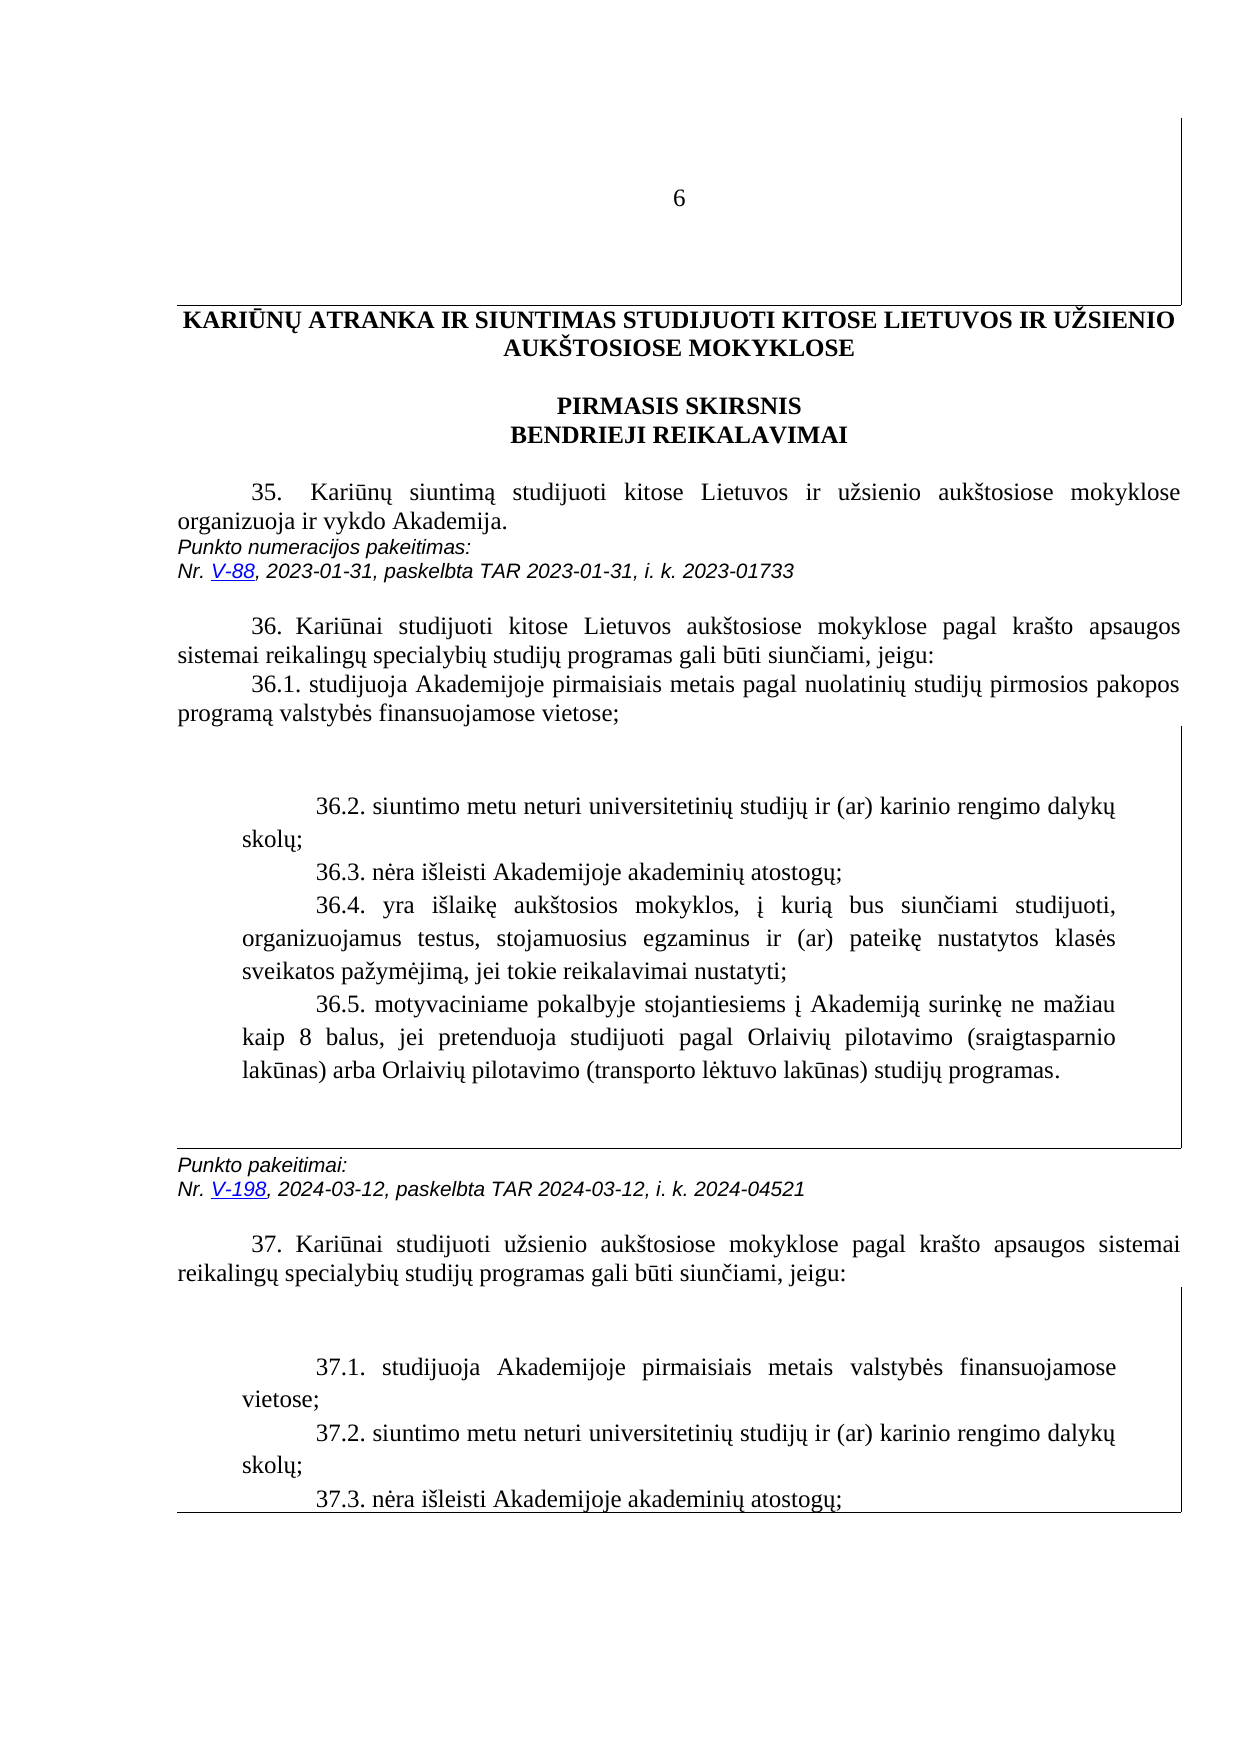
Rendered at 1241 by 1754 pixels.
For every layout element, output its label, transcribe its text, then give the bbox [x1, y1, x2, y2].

text PIRMASIS SKIRSNIS [177, 391, 1181, 420]
text Nr. V-88, 2023-01-31, paskelbta TAR 2023-01-31, i. k. 2023-01733 [177, 559, 1181, 583]
text Punkto numeracijos pakeitimas: [177, 535, 1181, 559]
text Punkto pakeitimai: [177, 1153, 1181, 1177]
text Nr. V-198, 2024-03-12, paskelbta TAR 2024-03-12, i. k. 2024-04521 [177, 1177, 1181, 1201]
text 37.1. studijuoja Akademijoje pirmaisiais metais valstybės finansuojamose vietose; [177, 1287, 1181, 1353]
text 37.2. siuntimo metu neturi universitetinių studijų ir (ar) karinio rengimo dalykų skolų; [177, 1353, 1181, 1419]
text 36.1. studijuoja Akademijoje pirmaisiais metais pagal nuolatinių studijų pirmosios pakopos programą valstybės finansuojamose vietose; [177, 669, 1181, 726]
text 36. Kariūnai studijuoti kitose Lietuvos aukštosiose mokyklose pagal krašto apsaugos sistemai reikalingų specialybių studijų programas gali būti siunčiami, jeigu: [177, 611, 1181, 669]
text 37.3. nėra išleisti Akademijoje akademinių atostogų; [177, 1419, 1181, 1512]
text KARIŪNŲ ATRANKA IR SIUNTIMAS STUDIJUOTI KITOSE LIETUVOS IR UŽSIENIO AUKŠTOSIOSE MOKYKLOSE [177, 305, 1181, 362]
text 35. Kariūnų siuntimą studijuoti kitose Lietuvos ir užsienio aukštosiose mokyklose organizuoja ir vykdo Akademija. [177, 477, 1181, 535]
text BENDRIEJI REIKALAVIMAI [177, 420, 1181, 448]
text 36.4. yra išlaikę aukštosios mokyklos, į kurią bus siunčiami studijuoti, organizuojamus testus, stojamuosius egzaminus ir (ar) pateikę nustatytos klasės sveikatos pažymėjimą, jei tokie reikalavimai nustatyti; [177, 826, 1181, 924]
text 36.5. motyvaciniame pokalbyje stojantiesiems į Akademiją surinkę ne mažiau kaip 8 balus, jei pretenduoja studijuoti pagal Orlaivių pilotavimo (sraigtasparnio lakūnas) arba Orlaivių pilotavimo (transporto lėktuvo lakūnas) studijų programas. [177, 924, 1181, 1148]
text 36.2. siuntimo metu neturi universitetinių studijų ir (ar) karinio rengimo dalykų skolų; [177, 726, 1181, 792]
text 36.3. nėra išleisti Akademijoje akademinių atostogų; [177, 792, 1181, 826]
text 37. Kariūnai studijuoti užsienio aukštosiose mokyklose pagal krašto apsaugos sistemai reikalingų specialybių studijų programas gali būti siunčiami, jeigu: [177, 1229, 1181, 1287]
